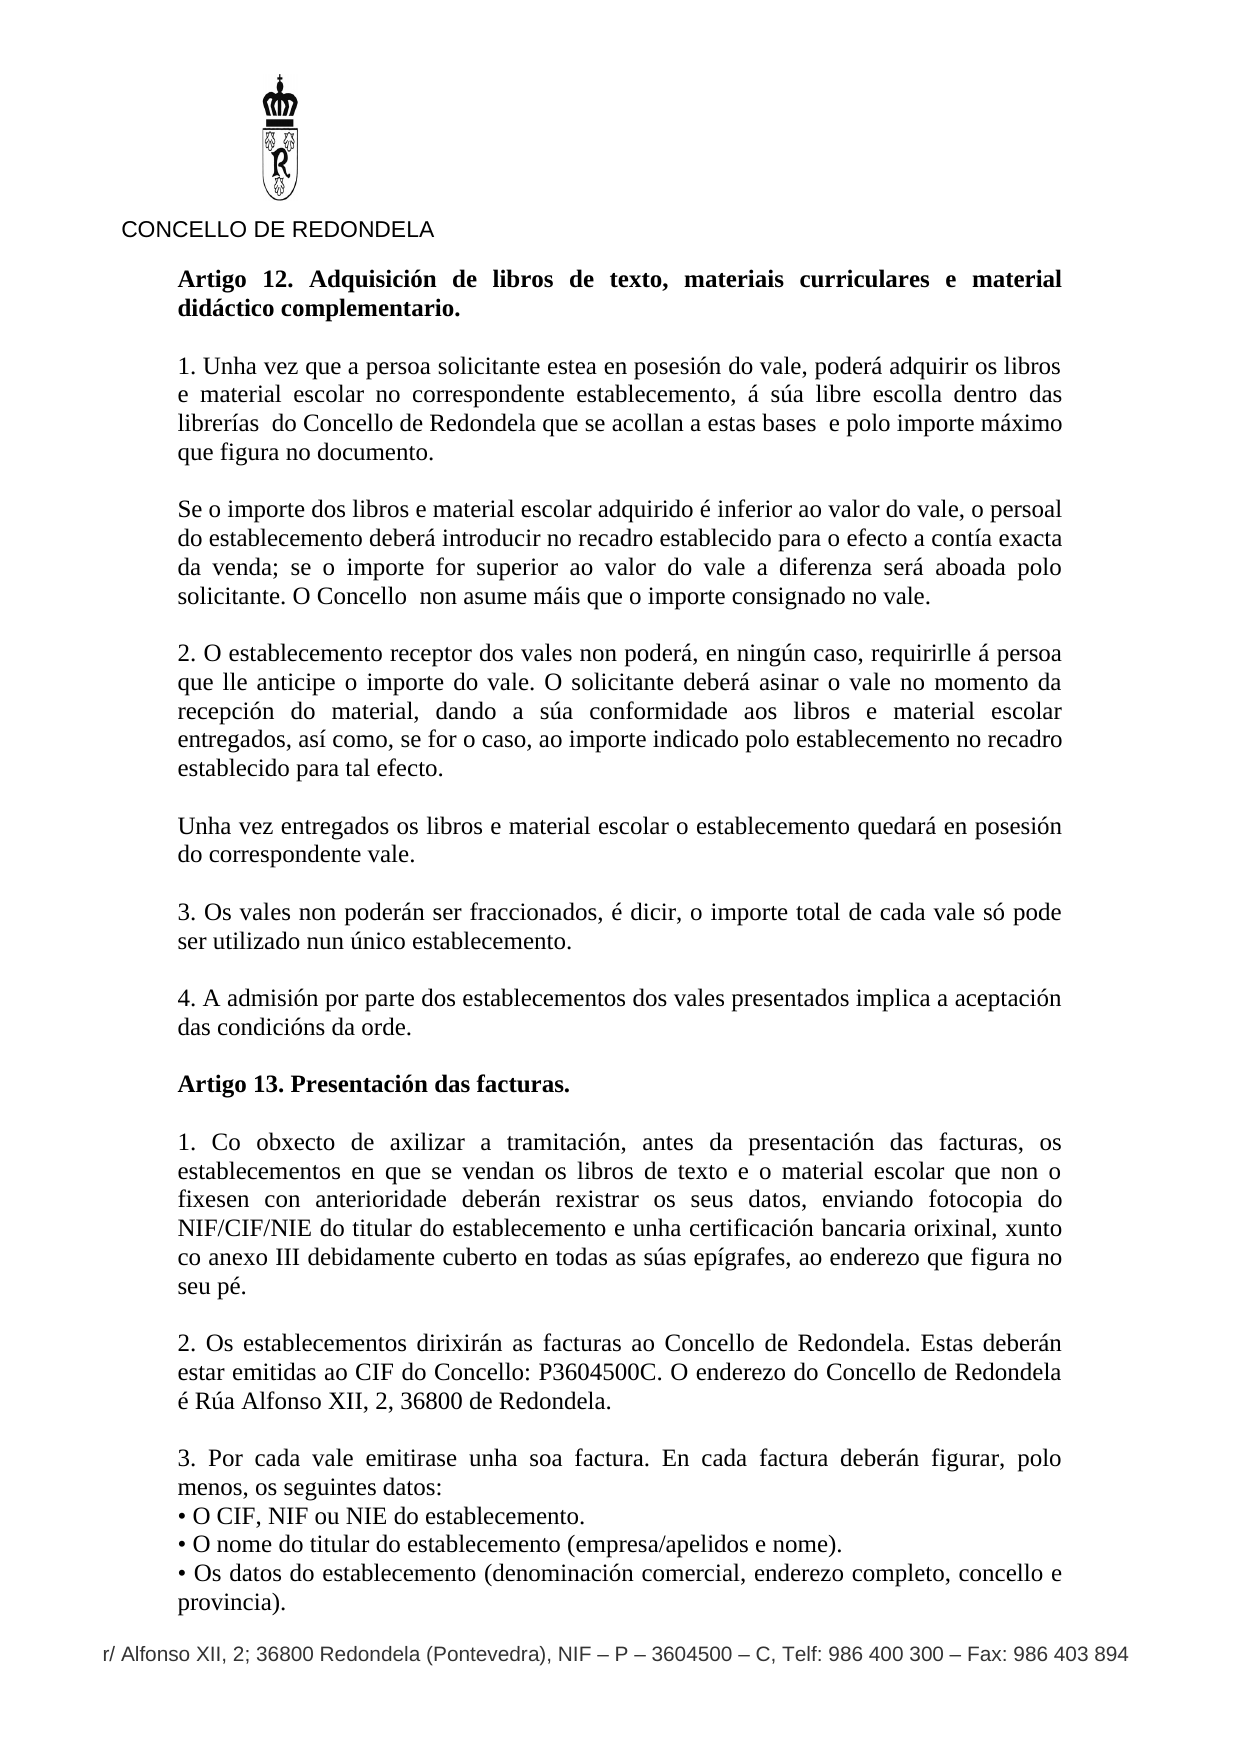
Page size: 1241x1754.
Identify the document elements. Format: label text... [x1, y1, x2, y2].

text • Os datos do establecemento (denominación comercial, enderezo completo, concello e provincia). [177, 1558, 1063, 1616]
text 3. Por cada vale emitirase unha soa factura. En cada factura deberán figurar, polo menos, os seguintes datos: [177, 1443, 1063, 1501]
picture [262, 74, 298, 201]
text Artigo 13. Presentación das facturas. [177, 1069, 1063, 1098]
text 2. Os establecementos dirixirán as facturas ao Concello de Redondela. Estas deberán estar emitidas ao CIF do Concello: P3604500C. O enderezo do Concello de Redondela é Rúa Alfonso XII, 2, 36800 de Redondela. [177, 1328, 1063, 1414]
text 2. O establecemento receptor dos vales non poderá, en ningún caso, requirirlle á persoa que lle anticipe o importe do vale. O solicitante deberá asinar o vale no momento da recepción do material, dando a súa conformidade aos libros e material escolar entregados, así como, se for o caso, ao importe indicado polo establecemento no recadro establecido para tal efecto. [177, 638, 1063, 782]
text 4. A admisión por parte dos establecementos dos vales presentados implica a aceptación das condicións da orde. [177, 983, 1063, 1041]
text 3. Os vales non poderán ser fraccionados, é dicir, o importe total de cada vale só pode ser utilizado nun único establecemento. [177, 897, 1063, 954]
text • O nome do titular do establecemento (empresa/apelidos e nome). [177, 1529, 1063, 1558]
text Artigo 12. Adquisición de libros de texto, materiais curriculares e material didáctico complementario. [177, 264, 1063, 322]
text 1. Co obxecto de axilizar a tramitación, antes da presentación das facturas, os establecementos en que se vendan os libros de texto e o material escolar que non o fixesen con anterioridade deberán rexistrar os seus datos, enviando fotocopia do NIF/CIF/NIE do titular do establecemento e unha certificación bancaria orixinal, xunto co anexo III debidamente cuberto en todas as súas epígrafes, ao enderezo que figura no seu pé. [177, 1127, 1063, 1299]
text Unha vez entregados os libros e material escolar o establecemento quedará en posesión do correspondente vale. [177, 811, 1063, 868]
text Se o importe dos libros e material escolar adquirido é inferior ao valor do vale, o persoal do establecemento deberá introducir no recadro establecido para o efecto a contía exacta da venda; se o importe for superior ao valor do vale a diferenza será aboada polo solicitante. O Concello non asume máis que o importe consignado no vale. [177, 494, 1063, 609]
text • O CIF, NIF ou NIE do establecemento. [177, 1501, 1063, 1529]
text 1. Unha vez que a persoa solicitante estea en posesión do vale, poderá adquirir os libros e material escolar no correspondente establecemento, á súa libre escolla dentro das librerías do Concello de Redondela que se acollan a estas bases e polo importe máximo que figura no documento. [177, 351, 1063, 466]
